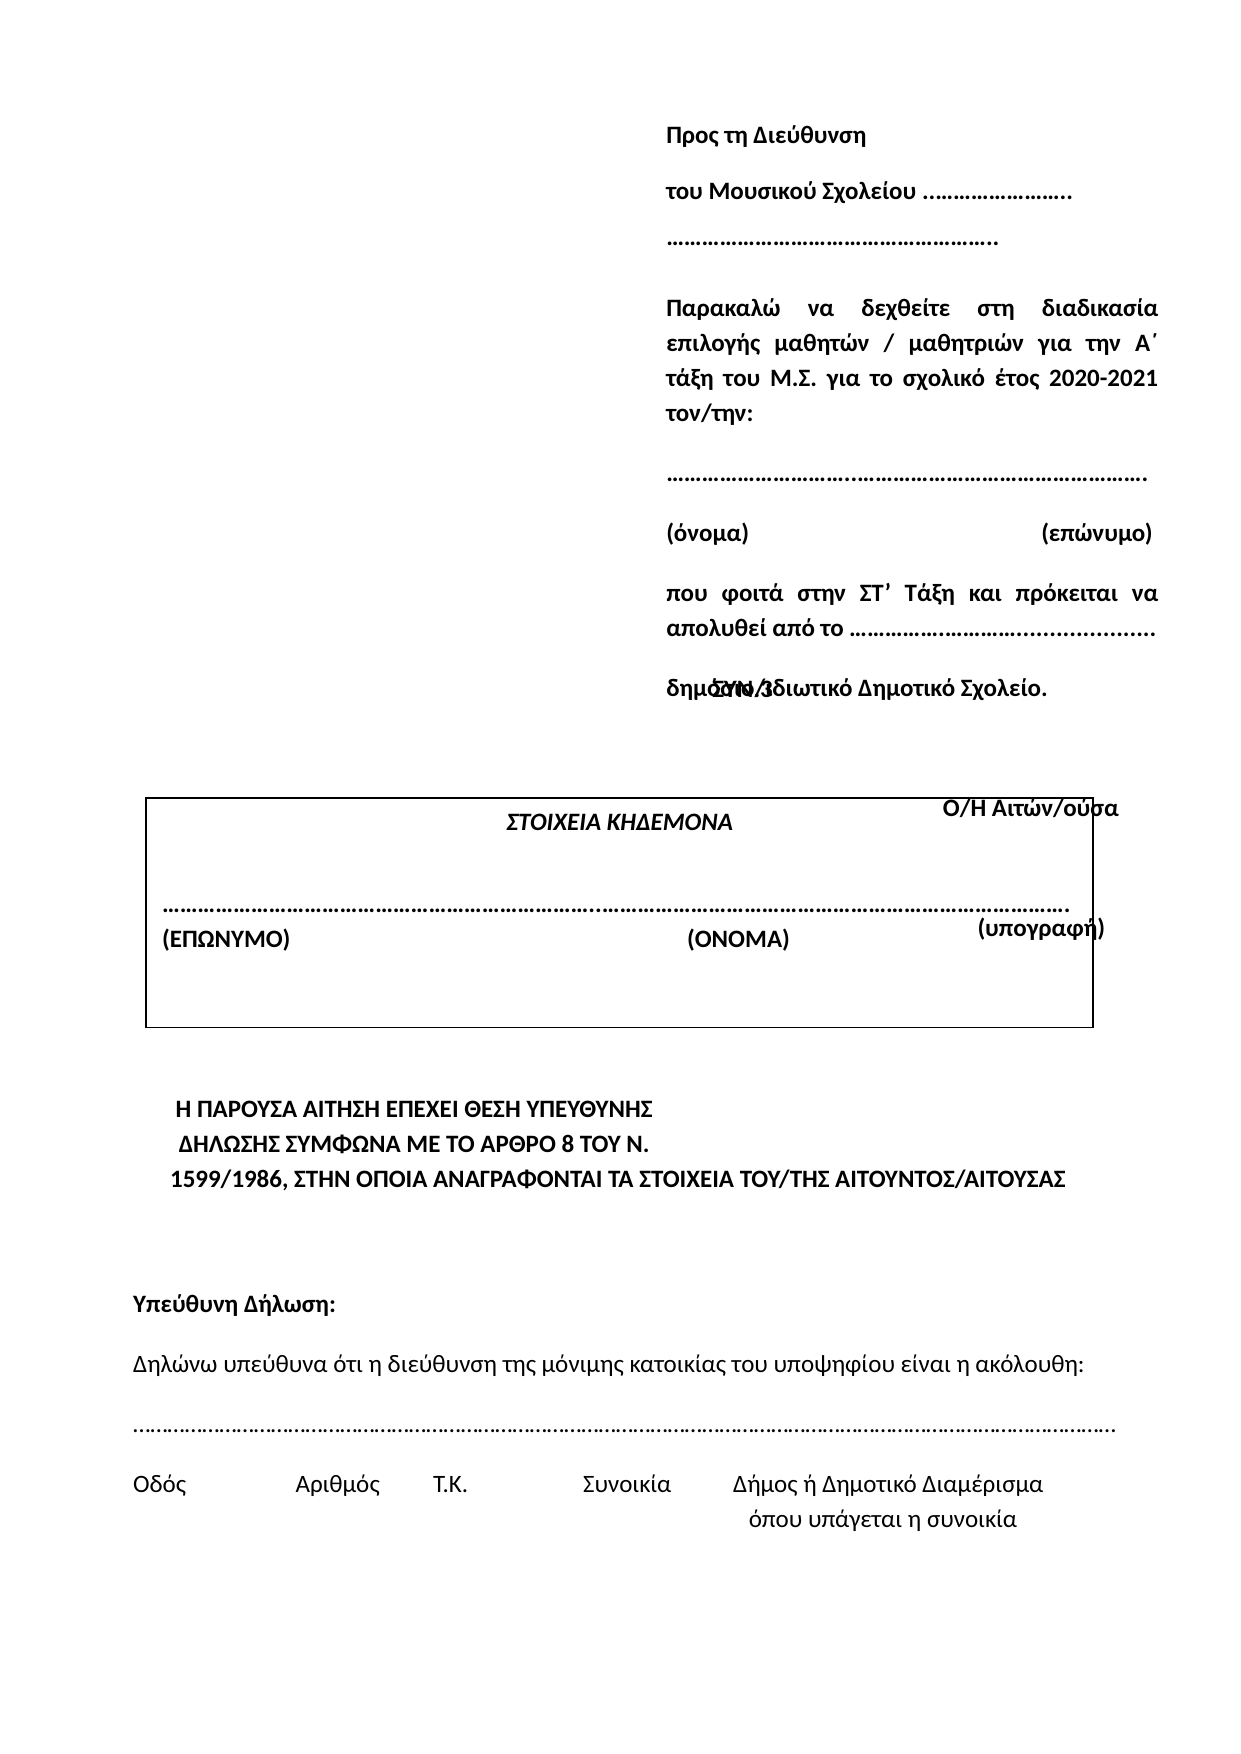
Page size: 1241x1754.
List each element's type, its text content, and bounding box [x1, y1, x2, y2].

text (όνομα) (επώνυμο) [666, 517, 1159, 547]
text ΣΥΝ.3 [162, 599, 1073, 704]
text Προς τη Διεύθυνση [666, 120, 1159, 150]
text Παρακαλώ να δεχθείτε στη διαδικασία επιλογής μαθητών / μαθητριών για την Α΄ τάξη του Μ.Σ. για το σχολικό έτος 2020-2021 τον/την: [666, 292, 1159, 427]
text ……………………………………………………………………………………………………………………………………………………… [133, 1409, 1122, 1439]
text Υπεύθυνη Δήλωση: [133, 1289, 1093, 1319]
subtitle ΣΤΟΙΧΕΙΑ ΚΗΔΕΜΟΝΑ [162, 806, 1077, 837]
text Οδός Αριθμός Τ.Κ. Συνοικία Δήμος ή Δημοτικό Διαμέρισμα [133, 1469, 1107, 1499]
text Η ΠΑΡΟΥΣΑ ΑΙΤΗΣΗ ΕΠΕΧΕΙ ΘΕΣΗ ΥΠΕΥΘΥΝΗΣ ΔΗΛΩΣΗΣ ΣΥΜΦΩΝΑ ΜΕ ΤΟ ΑΡΘΡΟ 8 ΤΟΥ Ν. 1599/1986, ΣΤΗΝ ΟΠΟΙΑ ΑΝΑΓΡΑΦΟΝΤΑΙ ΤΑ ΣΤΟΙΧΕΙΑ ΤΟΥ/ΤΗΣ ΑΙΤΟΥΝΤΟΣ/ΑΙΤΟΥΣΑΣ [162, 1093, 1073, 1193]
text Ο/Η Αιτών/ούσα [666, 792, 1159, 822]
text …………………………..…………………………………………. [666, 457, 1159, 487]
text όπου υπάγεται η συνοικία [162, 1504, 1107, 1534]
text Δηλώνω υπεύθυνα ότι η διεύθυνση της μόνιμης κατοικίας του υποψηφίου είναι η ακόλουθη: [133, 1349, 1122, 1379]
text του Μουσικού Σχολείου ..…………………..……………………………………………….. [666, 176, 1159, 252]
text που φοιτά στην ΣΤ’ Τάξη και πρόκειται να απολυθεί από το …………….…………..................... [666, 577, 1159, 642]
text δημόσιο/ιδιωτικό Δημοτικό Σχολείο. [666, 672, 1159, 702]
subtitle ………………………………………………………………..…………………………………………………………………….(ΕΠΩΝΥΜΟ) (ΟΝΟΜΑ) [162, 888, 1077, 953]
text (υπογραφή) [902, 912, 1159, 942]
